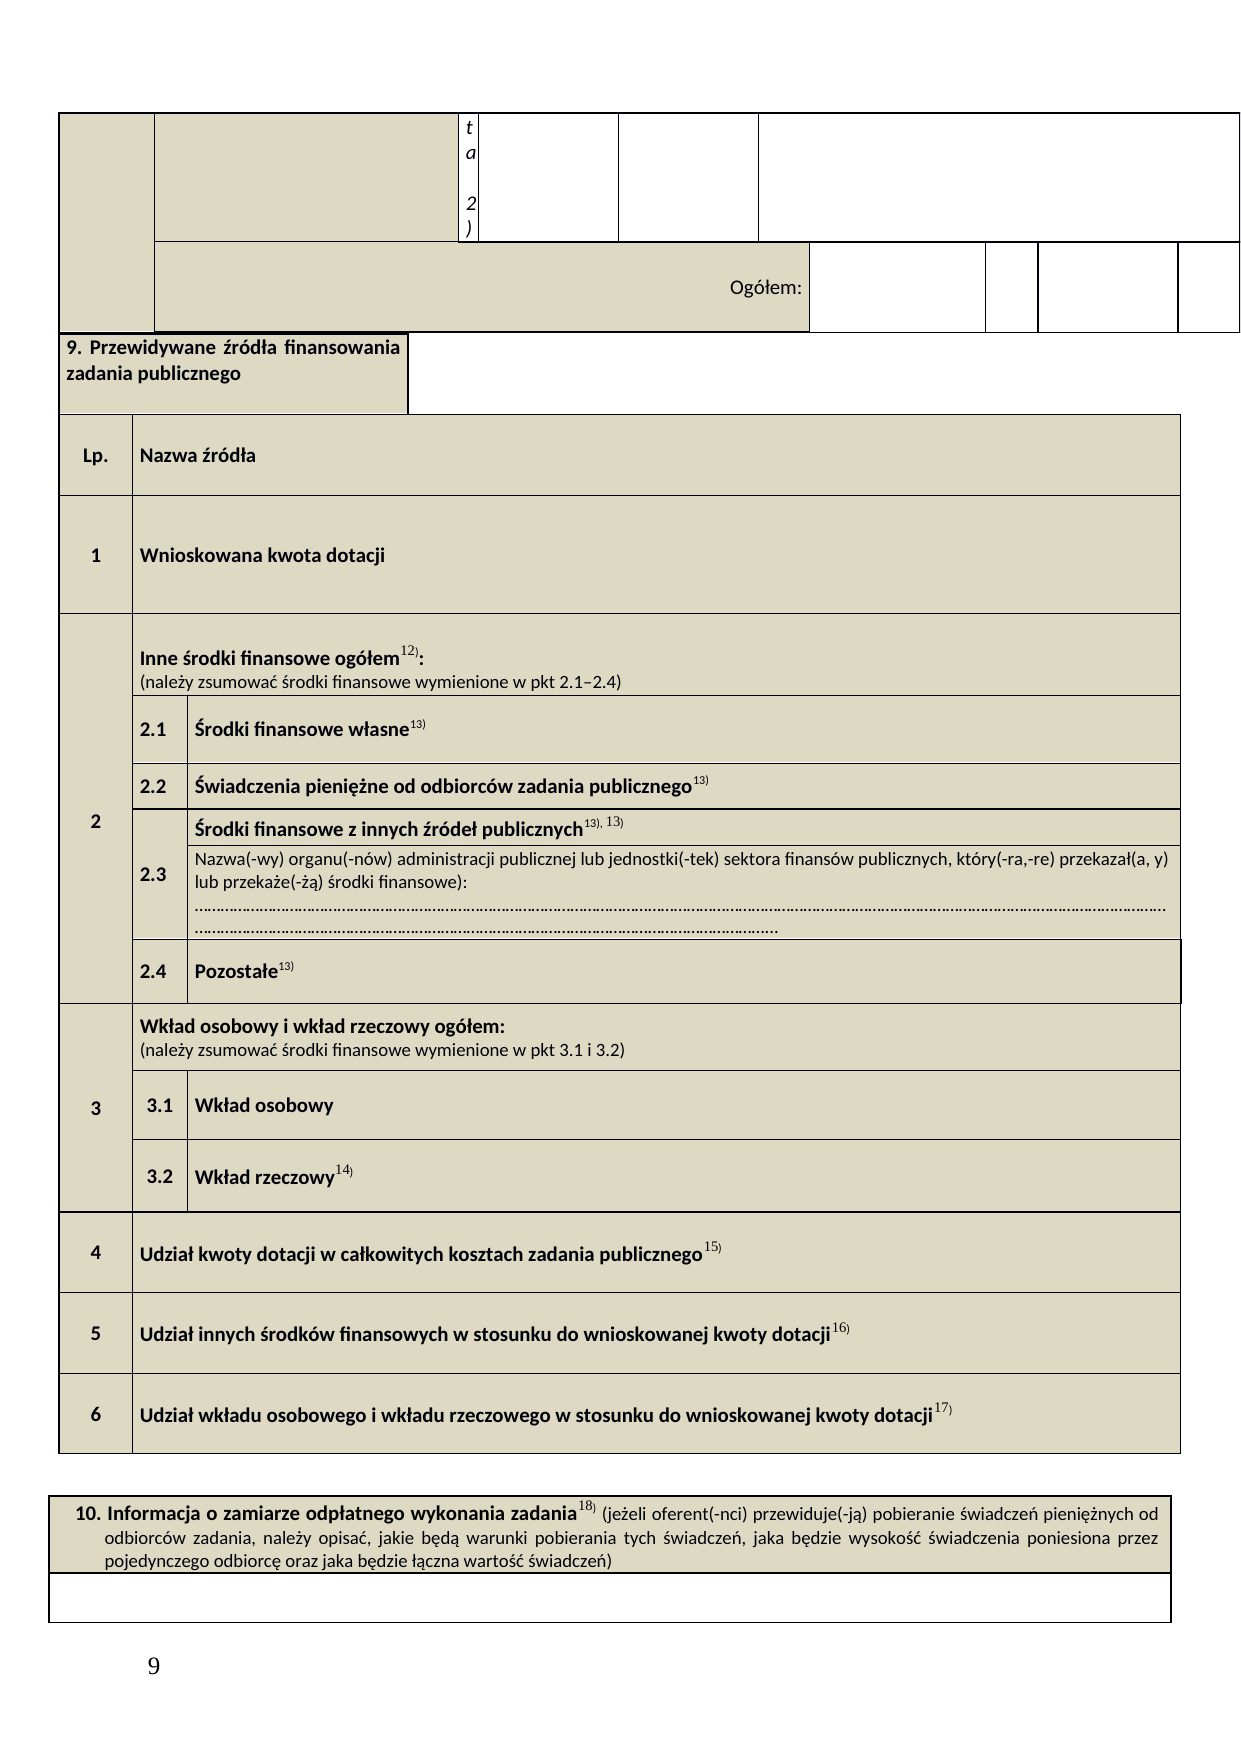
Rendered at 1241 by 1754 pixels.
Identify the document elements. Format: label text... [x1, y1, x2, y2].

table_cell Udział innych środków finansowych w stosunku do wnioskowanej kwoty dotacji) [133, 1293, 1180, 1373]
table_cell [155, 114, 458, 241]
table_cell [759, 114, 1239, 241]
table_header 10. Informacja o zamiarze odpłatnego wykonania zadania) (jeżeli oferent(-nci) przewiduje(-ją) pobieranie świadczeń pieniężnych od odbiorców zadania, należy opisać, jakie będą warunki pobierania tych świadczeń, jaka będzie wysokość świadczenia poniesiona przez pojedynczego odbiorcę oraz jaka będzie łączna wartość świadczeń) [50, 1497, 1170, 1572]
table_cell 3.2 [133, 1140, 187, 1211]
table_cell Ogółem: [155, 242, 809, 331]
table_cell [810, 243, 985, 331]
table_cell Wnioskowana kwota dotacji [133, 496, 1180, 613]
table_cell Wkład rzeczowy) [188, 1140, 1180, 1211]
table_cell Wkład osobowy i wkład rzeczowy ogółem: (należy zsumować środki finansowe wymienione w pkt 3.1 i 3.2) [133, 1004, 1180, 1070]
table_cell Udział wkładu osobowego i wkładu rzeczowego w stosunku do wnioskowanej kwoty dotacji) [133, 1374, 1180, 1453]
table_cell 5 [60, 1293, 132, 1373]
table_cell Wkład osobowy [188, 1071, 1180, 1139]
table_cell 2.1 [133, 696, 187, 762]
table_cell ta 2) [459, 114, 478, 241]
table_cell 2 [60, 614, 132, 1003]
table_cell [1179, 243, 1239, 331]
table_cell [479, 114, 618, 241]
table_cell Świadczenia pieniężne od odbiorców zadania publicznego13) [188, 764, 1180, 808]
table_cell Udział kwoty dotacji w całkowitych kosztach zadania publicznego) [133, 1213, 1180, 1292]
table_cell 2.3 [133, 810, 187, 938]
table_cell [50, 1574, 1170, 1622]
table_cell [60, 114, 154, 331]
table_cell Środki finansowe z innych źródeł publicznych13), ) [188, 810, 1180, 845]
table_cell Inne środki finansowe ogółem): (należy zsumować środki finansowe wymienione w pkt 2.1–2.4) [133, 614, 1180, 695]
table_cell Środki finansowe własne13) [188, 696, 1180, 762]
table_cell Lp. [60, 415, 132, 495]
table_cell [1039, 243, 1177, 331]
table_cell Pozostałe13) [188, 940, 1180, 1003]
table_cell [986, 243, 1037, 331]
table_cell [619, 114, 758, 241]
table_cell 6 [60, 1374, 132, 1453]
table_cell 3.1 [133, 1071, 187, 1139]
table_cell 3 [60, 1004, 132, 1211]
table_cell 1 [60, 496, 132, 613]
table_cell 4 [60, 1213, 132, 1292]
table_header 9. Przewidywane źródła finansowania zadania publicznego [60, 335, 407, 413]
table_cell 2.4 [133, 940, 187, 1003]
table_cell 2.2 [133, 764, 187, 808]
table_cell Nazwa(-wy) organu(-nów) administracji publicznej lub jednostki(-tek) sektora finansów publicznych, który(-ra,-re) przekazał(a, y) lub przekaże(-żą) środki finansowe): ……………………………………………………………………………………………………………………………………………………………………………………………………………………………………………………………………………………………………………………………... [188, 846, 1180, 938]
table_cell Nazwa źródła [133, 415, 1180, 495]
